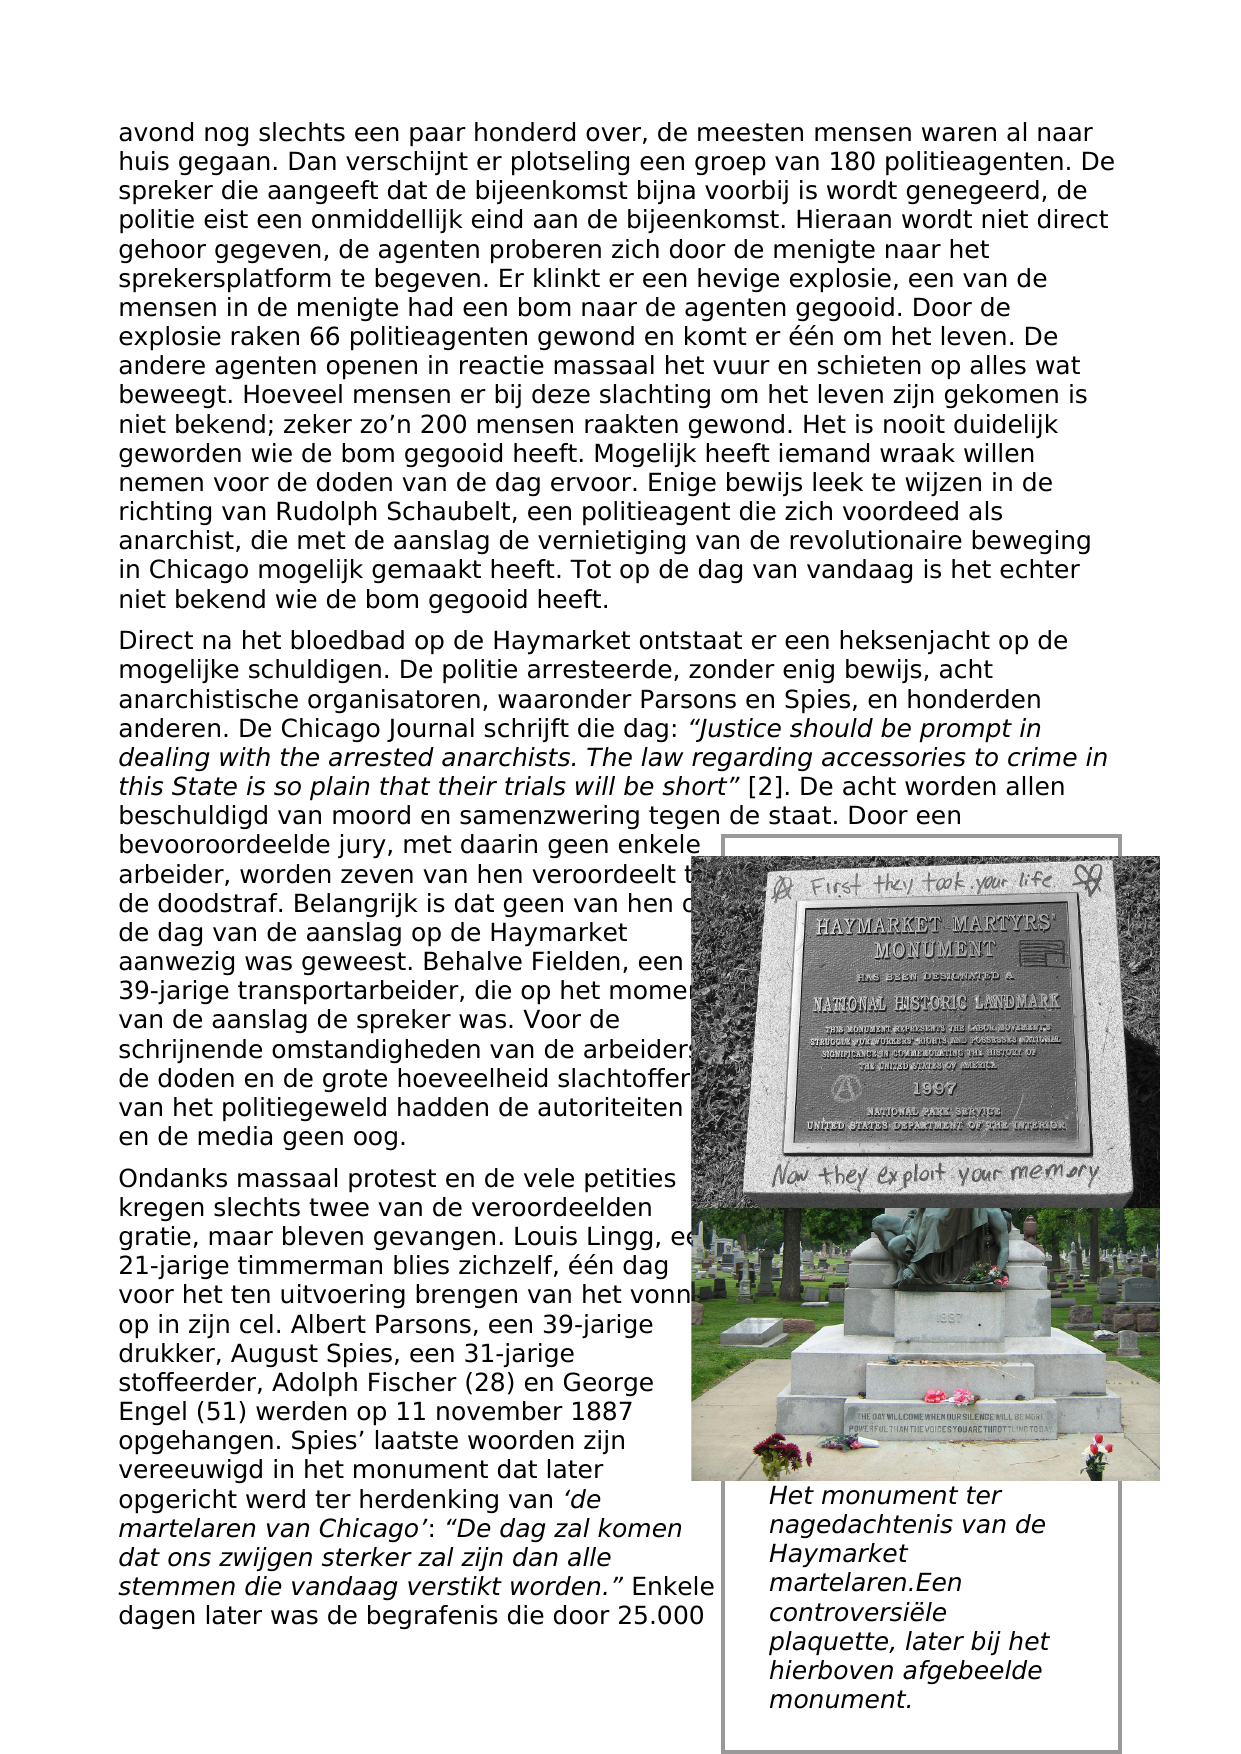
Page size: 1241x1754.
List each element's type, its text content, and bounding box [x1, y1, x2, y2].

text Direct na het bloedbad op de Haymarket ontstaat er een heksenjacht op de mogelijke schuldigen. De politie arresteerde, zonder enig bewijs, acht anarchistische organisatoren, waaronder Parsons en Spies, en honderden anderen. De Chicago Journal schrijft die dag: “Justice should be prompt in dealing with the arrested anarchists. The law regarding accessories to crime in this State is so plain that their trials will be short” [2]. De acht worden allen beschuldigd van moord en samenzwering tegen de staat. Door een bevooroordeelde jury, met daarin geen enkele arbeider, worden zeven van hen veroordeelt tot de doodstraf. Belangrijk is dat geen van hen op de dag van de aanslag op de Haymarket aanwezig was geweest. Behalve Fielden, een 39-jarige transportarbeider, die op het moment van de aanslag de spreker was. Voor de schrijnende omstandigheden van de arbeiders, de doden en de grote hoeveelheid slachtoffers van het politiegeweld hadden de autoriteiten en de media geen oog. [118, 626, 1122, 1151]
picture [691, 856, 1160, 1481]
text Ondanks massaal protest en de vele petities kregen slechts twee van de veroordeelden gratie, maar bleven gevangen. Louis Lingg, een 21-jarige timmerman blies zichzelf, één dag voor het ten uitvoering brengen van het vonnis, op in zijn cel. Albert Parsons, een 39-jarige drukker, August Spies, een 31-jarige stoffeerder, Adolph Fischer (28) en George Engel (51) werden op 11 november 1887 opgehangen. Spies’ laatste woorden zijn vereeuwigd in het monument dat later opgericht werd ter herdenking van ‘de martelaren van Chicago’: “De dag zal komen dat ons zwijgen sterker zal zijn dan alle stemmen die vandaag verstikt worden.” Enkele dagen later was de begrafenis die door 25.000 [118, 1164, 721, 1631]
text avond nog slechts een paar honderd over, de meesten mensen waren al naar huis gegaan. Dan verschijnt er plotseling een groep van 180 politieagenten. De spreker die aangeeft dat de bijeenkomst bijna voorbij is wordt genegeerd, de politie eist een onmiddellijk eind aan de bijeenkomst. Hieraan wordt niet direct gehoor gegeven, de agenten proberen zich door de menigte naar het sprekersplatform te begeven. Er klinkt er een hevige explosie, een van de mensen in de menigte had een bom naar de agenten gegooid. Door de explosie raken 66 politieagenten gewond en komt er één om het leven. De andere agenten openen in reactie massaal het vuur en schieten op alles wat beweegt. Hoeveel mensen er bij deze slachting om het leven zijn gekomen is niet bekend; zeker zo’n 200 mensen raakten gewond. Het is nooit duidelijk geworden wie de bom gegooid heeft. Mogelijk heeft iemand wraak willen nemen voor de doden van de dag ervoor. Enige bewijs leek te wijzen in de richting van Rudolph Schaubelt, een politieagent die zich voordeed als anarchist, die met de aanslag de vernietiging van de revolutionaire beweging in Chicago mogelijk gemaakt heeft. Tot op de dag van vandaag is het echter niet bekend wie de bom gegooid heeft. [118, 118, 1122, 614]
table_header [734, 838, 1118, 856]
table_header Het monument ter nagedachtenis van de Haymarket martelaren.Een controversiële plaquette, later bij het hierboven afgebeelde monument. [734, 1481, 1118, 1750]
